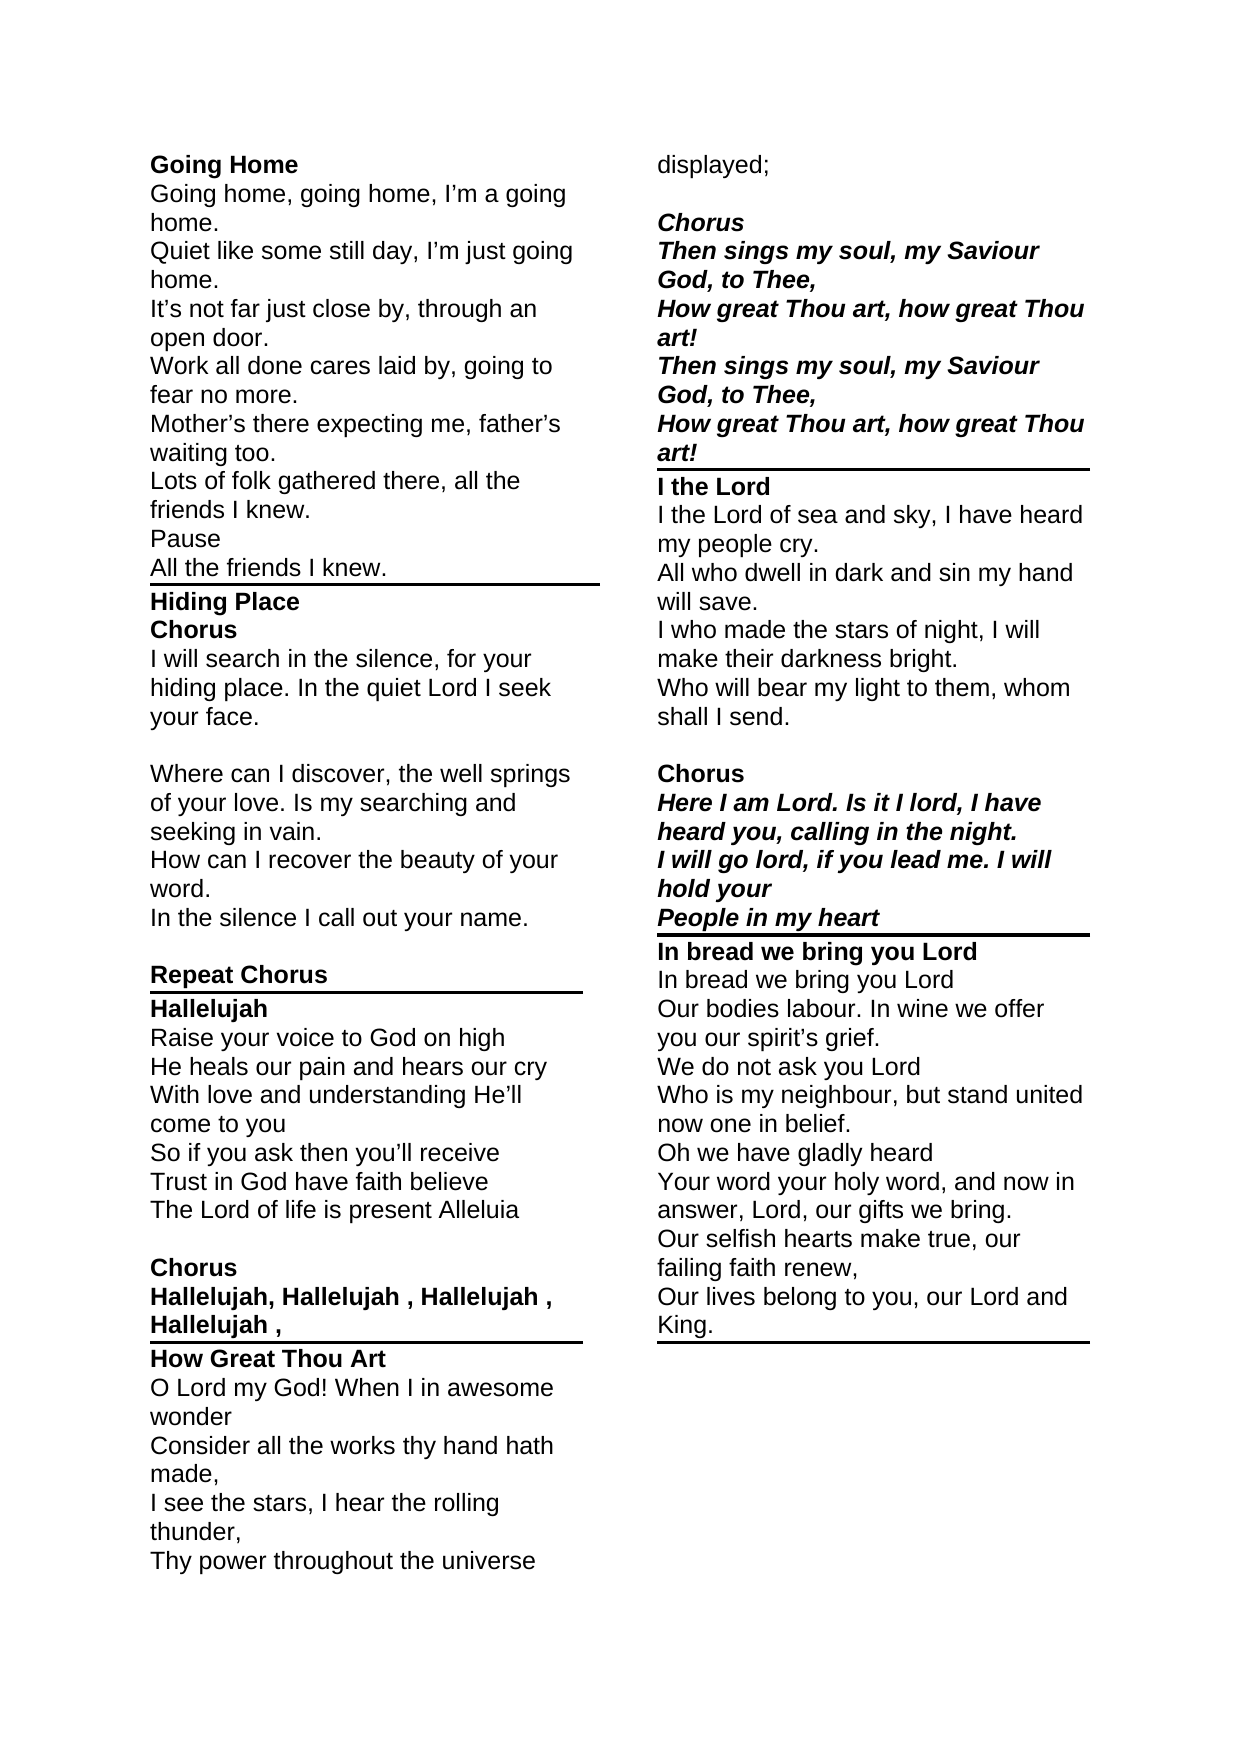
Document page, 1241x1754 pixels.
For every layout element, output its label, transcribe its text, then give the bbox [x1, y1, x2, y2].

text The Lord of life is present Alleluia [150, 1195, 583, 1224]
text Work all done cares laid by, going to fear no more. [150, 351, 600, 409]
text displayed; [657, 150, 1090, 207]
text Mother’s there expecting me, father’s waiting too. [150, 409, 600, 466]
text I the Lord [657, 471, 1090, 500]
text So if you ask then you’ll receive [150, 1138, 583, 1167]
text Where can I discover, the well springs of your love. Is my searching and seeking in vain. [150, 759, 583, 845]
text In bread we bring you Lord [657, 965, 1090, 994]
text Chorus [150, 1253, 583, 1282]
text Pause [150, 524, 600, 552]
text Who will bear my light to them, whom shall I send. [657, 673, 1090, 730]
text With love and understanding He’ll [150, 1080, 583, 1109]
text Repeat Chorus [150, 960, 583, 991]
text Hallelujah , [150, 1310, 583, 1341]
text Your word your holy word, and now in answer, Lord, our gifts we bring. [657, 1167, 1090, 1224]
text Quiet like some still day, I’m just going home. [150, 236, 600, 294]
text Hiding Place [150, 586, 583, 615]
text Hallelujah, Hallelujah , Hallelujah , [150, 1282, 583, 1310]
text Going Home [150, 150, 600, 179]
text Chorus [657, 207, 1090, 236]
text come to you [150, 1109, 583, 1138]
text O Lord my God! When I in awesome wonder Consider all the works thy hand hath made, I see the stars, I hear the rolling thunder, Thy power throughout the universe [150, 1373, 583, 1574]
text How Great Thou Art [150, 1344, 583, 1373]
text Chorus [150, 615, 583, 644]
text Oh we have gladly heard [657, 1138, 1090, 1167]
text Our bodies labour. In wine we offer you our spirit’s grief. [657, 994, 1090, 1052]
text All the friends I knew. [150, 552, 600, 583]
text He heals our pain and hears our cry [150, 1052, 583, 1080]
text Raise your voice to God on high [150, 1023, 583, 1052]
text How can I recover the beauty of your word. [150, 845, 583, 903]
text Our selfish hearts make true, our failing faith renew, [657, 1224, 1090, 1282]
text Hallelujah [150, 994, 583, 1023]
text In the silence I call out your name. [150, 903, 583, 931]
text All who dwell in dark and sin my hand will save. [657, 558, 1090, 615]
text Then sings my soul, my Saviour God, to Thee, How great Thou art, how great Thou art! Then sings my soul, my Saviour God, to Thee, How great Thou art, how great Thou art! [657, 236, 1090, 468]
text I the Lord of sea and sky, I have heard my people cry. [657, 500, 1090, 558]
text It’s not far just close by, through an open door. [150, 294, 600, 351]
text Our lives belong to you, our Lord and King. [657, 1282, 1090, 1341]
text We do not ask you Lord [657, 1052, 1090, 1080]
text Going home, going home, I’m a going home. [150, 179, 600, 236]
text Who is my neighbour, but stand united now one in belief. [657, 1080, 1090, 1138]
text Here I am Lord. Is it I lord, I have heard you, calling in the night. [657, 788, 1090, 845]
text Chorus [657, 759, 1090, 788]
text In bread we bring you Lord [657, 937, 1090, 965]
text I will search in the silence, for your hiding place. In the quiet Lord I seek your face. [150, 644, 583, 730]
text People in my heart [657, 903, 1090, 933]
text I will go lord, if you lead me. I will hold your [657, 845, 1090, 903]
text I who made the stars of night, I will make their darkness bright. [657, 615, 1090, 673]
text Trust in God have faith believe [150, 1167, 583, 1195]
text Lots of folk gathered there, all the friends I knew. [150, 466, 600, 524]
